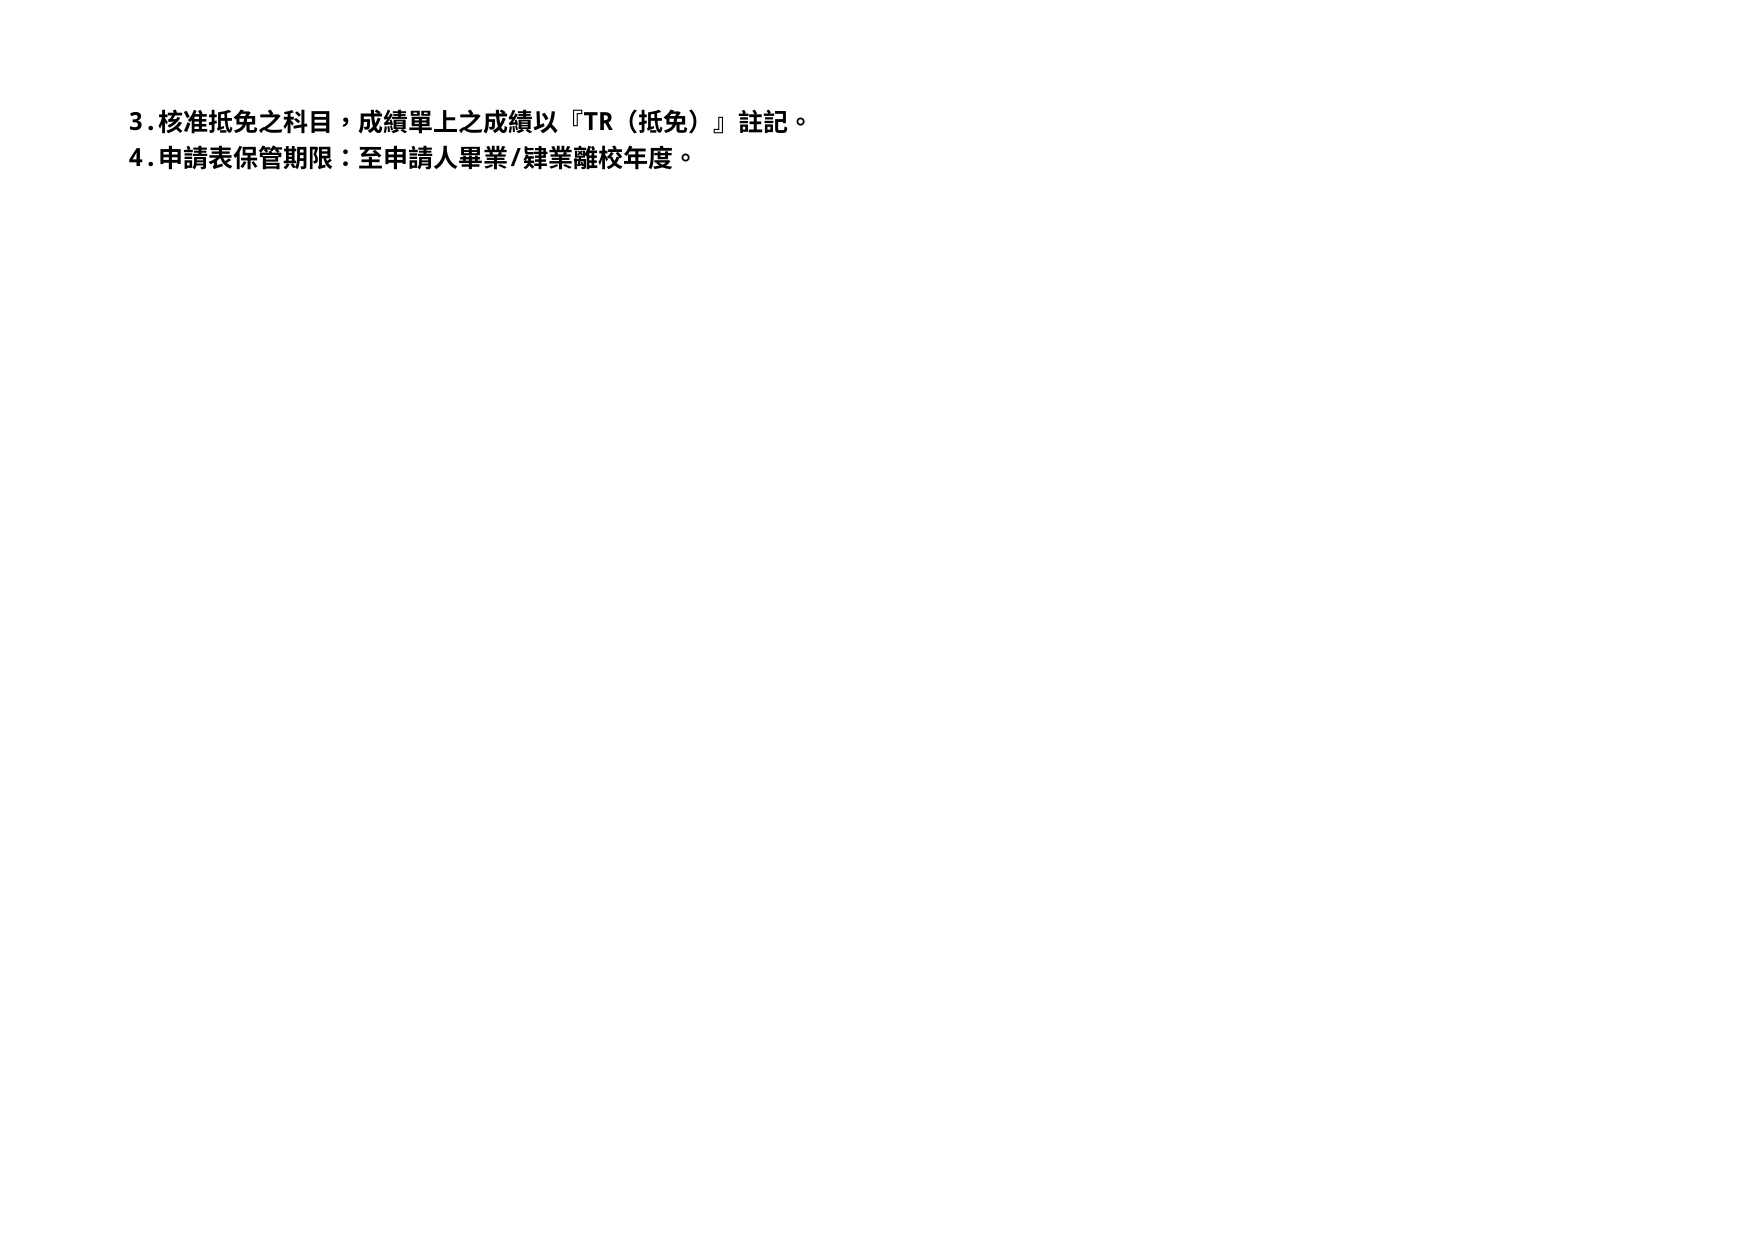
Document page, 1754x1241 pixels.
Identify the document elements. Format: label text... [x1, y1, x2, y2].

text 3.核准抵免之科目，成績單上之成績以『TR（抵免）』註記。 [128, 102, 1695, 138]
text 4.申請表保管期限：至申請人畢業/肄業離校年度。 [128, 138, 1695, 174]
